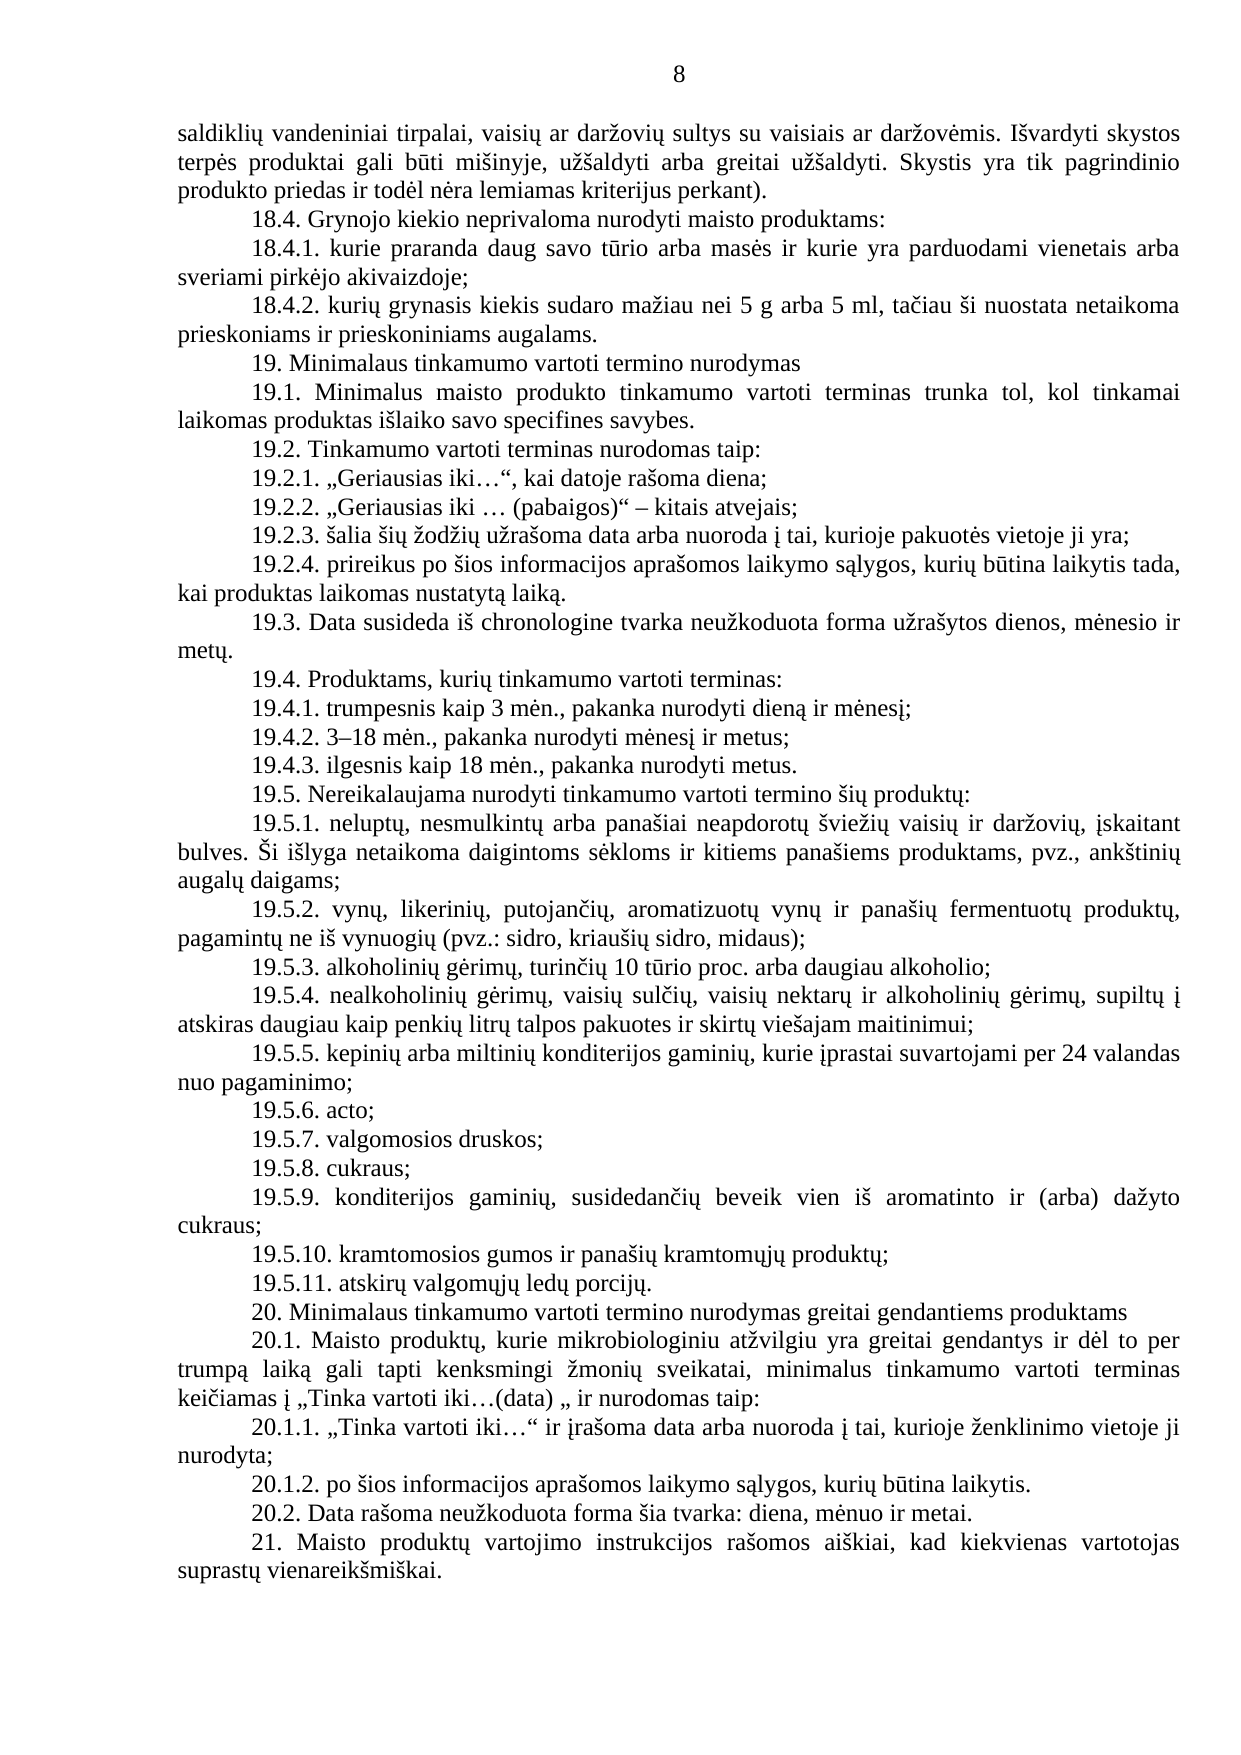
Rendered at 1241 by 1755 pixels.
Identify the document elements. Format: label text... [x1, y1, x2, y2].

text 20.1. Maisto produktų, kurie mikrobiologiniu atžvilgiu yra greitai gendantys ir dėl to per trumpą laiką gali tapti kenksmingi žmonių sveikatai, minimalus tinkamumo vartoti terminas keičiamas į „Tinka vartoti iki…(data) „ ir nurodomas taip: [177, 1326, 1181, 1412]
text 19.5.3. alkoholinių gėrimų, turinčių 10 tūrio proc. arba daugiau alkoholio; [177, 952, 1181, 981]
text 19.2. Tinkamumo vartoti terminas nurodomas taip: [177, 434, 1181, 463]
text 19.2.1. „Geriausias iki…“, kai datoje rašoma diena; [177, 463, 1181, 492]
text 20.1.1. „Tinka vartoti iki…“ ir įrašoma data arba nuoroda į tai, kurioje ženklinimo vietoje ji nurodyta; [177, 1412, 1181, 1469]
text 18.4.2. kurių grynasis kiekis sudaro mažiau nei 5 g arba 5 ml, tačiau ši nuostata netaikoma prieskoniams ir prieskoniniams augalams. [177, 291, 1181, 348]
text 19.5.1. neluptų, nesmulkintų arba panašiai neapdorotų šviežių vaisių ir daržovių, įskaitant bulves. Ši išlyga netaikoma daigintoms sėkloms ir kitiems panašiems produktams, pvz., ankštinių augalų daigams; [177, 808, 1181, 894]
text 19.5.4. nealkoholinių gėrimų, vaisių sulčių, vaisių nektarų ir alkoholinių gėrimų, supiltų į atskiras daugiau kaip penkių litrų talpos pakuotes ir skirtų viešajam maitinimui; [177, 981, 1181, 1038]
text 19.4.2. 3–18 mėn., pakanka nurodyti mėnesį ir metus; [177, 722, 1181, 751]
text 18.4.1. kurie praranda daug savo tūrio arba masės ir kurie yra parduodami vienetais arba sveriami pirkėjo akivaizdoje; [177, 233, 1181, 291]
text 19.5.5. kepinių arba miltinių konditerijos gaminių, kurie įprastai suvartojami per 24 valandas nuo pagaminimo; [177, 1038, 1181, 1096]
text 19. Minimalaus tinkamumo vartoti termino nurodymas [177, 348, 1181, 377]
text 19.5.2. vynų, likerinių, putojančių, aromatizuotų vynų ir panašių fermentuotų produktų, pagamintų ne iš vynuogių (pvz.: sidro, kriaušių sidro, midaus); [177, 894, 1181, 952]
text 18.4. Grynojo kiekio neprivaloma nurodyti maisto produktams: [177, 204, 1181, 233]
text 19.1. Minimalus maisto produkto tinkamumo vartoti terminas trunka tol, kol tinkamai laikomas produktas išlaiko savo specifines savybes. [177, 377, 1181, 434]
text 21. Maisto produktų vartojimo instrukcijos rašomos aiškiai, kad kiekvienas vartotojas suprastų vienareikšmiškai. [177, 1527, 1181, 1584]
text 19.5. Nereikalaujama nurodyti tinkamumo vartoti termino šių produktų: [177, 779, 1181, 808]
text 19.2.3. šalia šių žodžių užrašoma data arba nuoroda į tai, kurioje pakuotės vietoje ji yra; [177, 521, 1181, 549]
text 19.5.7. valgomosios druskos; [177, 1124, 1181, 1153]
text 19.2.4. prireikus po šios informacijos aprašomos laikymo sąlygos, kurių būtina laikytis tada, kai produktas laikomas nustatytą laiką. [177, 549, 1181, 607]
text 19.5.8. cukraus; [177, 1153, 1181, 1182]
text 19.5.10. kramtomosios gumos ir panašių kramtomųjų produktų; [177, 1239, 1181, 1268]
text 20. Minimalaus tinkamumo vartoti termino nurodymas greitai gendantiems produktams [177, 1297, 1181, 1326]
text 20.1.2. po šios informacijos aprašomos laikymo sąlygos, kurių būtina laikytis. [177, 1469, 1181, 1498]
text 20.2. Data rašoma neužkoduota forma šia tvarka: diena, mėnuo ir metai. [177, 1498, 1181, 1527]
text 19.5.9. konditerijos gaminių, susidedančių beveik vien iš aromatinto ir (arba) dažyto cukraus; [177, 1182, 1181, 1239]
text 19.2.2. „Geriausias iki … (pabaigos)“ – kitais atvejais; [177, 492, 1181, 521]
text 19.4.1. trumpesnis kaip 3 mėn., pakanka nurodyti dieną ir mėnesį; [177, 693, 1181, 722]
text 19.4. Produktams, kurių tinkamumo vartoti terminas: [177, 664, 1181, 693]
text 19.5.6. acto; [177, 1096, 1181, 1124]
text 19.4.3. ilgesnis kaip 18 mėn., pakanka nurodyti metus. [177, 751, 1181, 779]
text saldiklių vandeniniai tirpalai, vaisių ar daržovių sultys su vaisiais ar daržovėmis. Išvardyti skystos terpės produktai gali būti mišinyje, užšaldyti arba greitai užšaldyti. Skystis yra tik pagrindinio produkto priedas ir todėl nėra lemiamas kriterijus perkant). [177, 118, 1181, 204]
text 19.3. Data susideda iš chronologine tvarka neužkoduota forma užrašytos dienos, mėnesio ir metų. [177, 607, 1181, 664]
text 19.5.11. atskirų valgomųjų ledų porcijų. [177, 1268, 1181, 1297]
